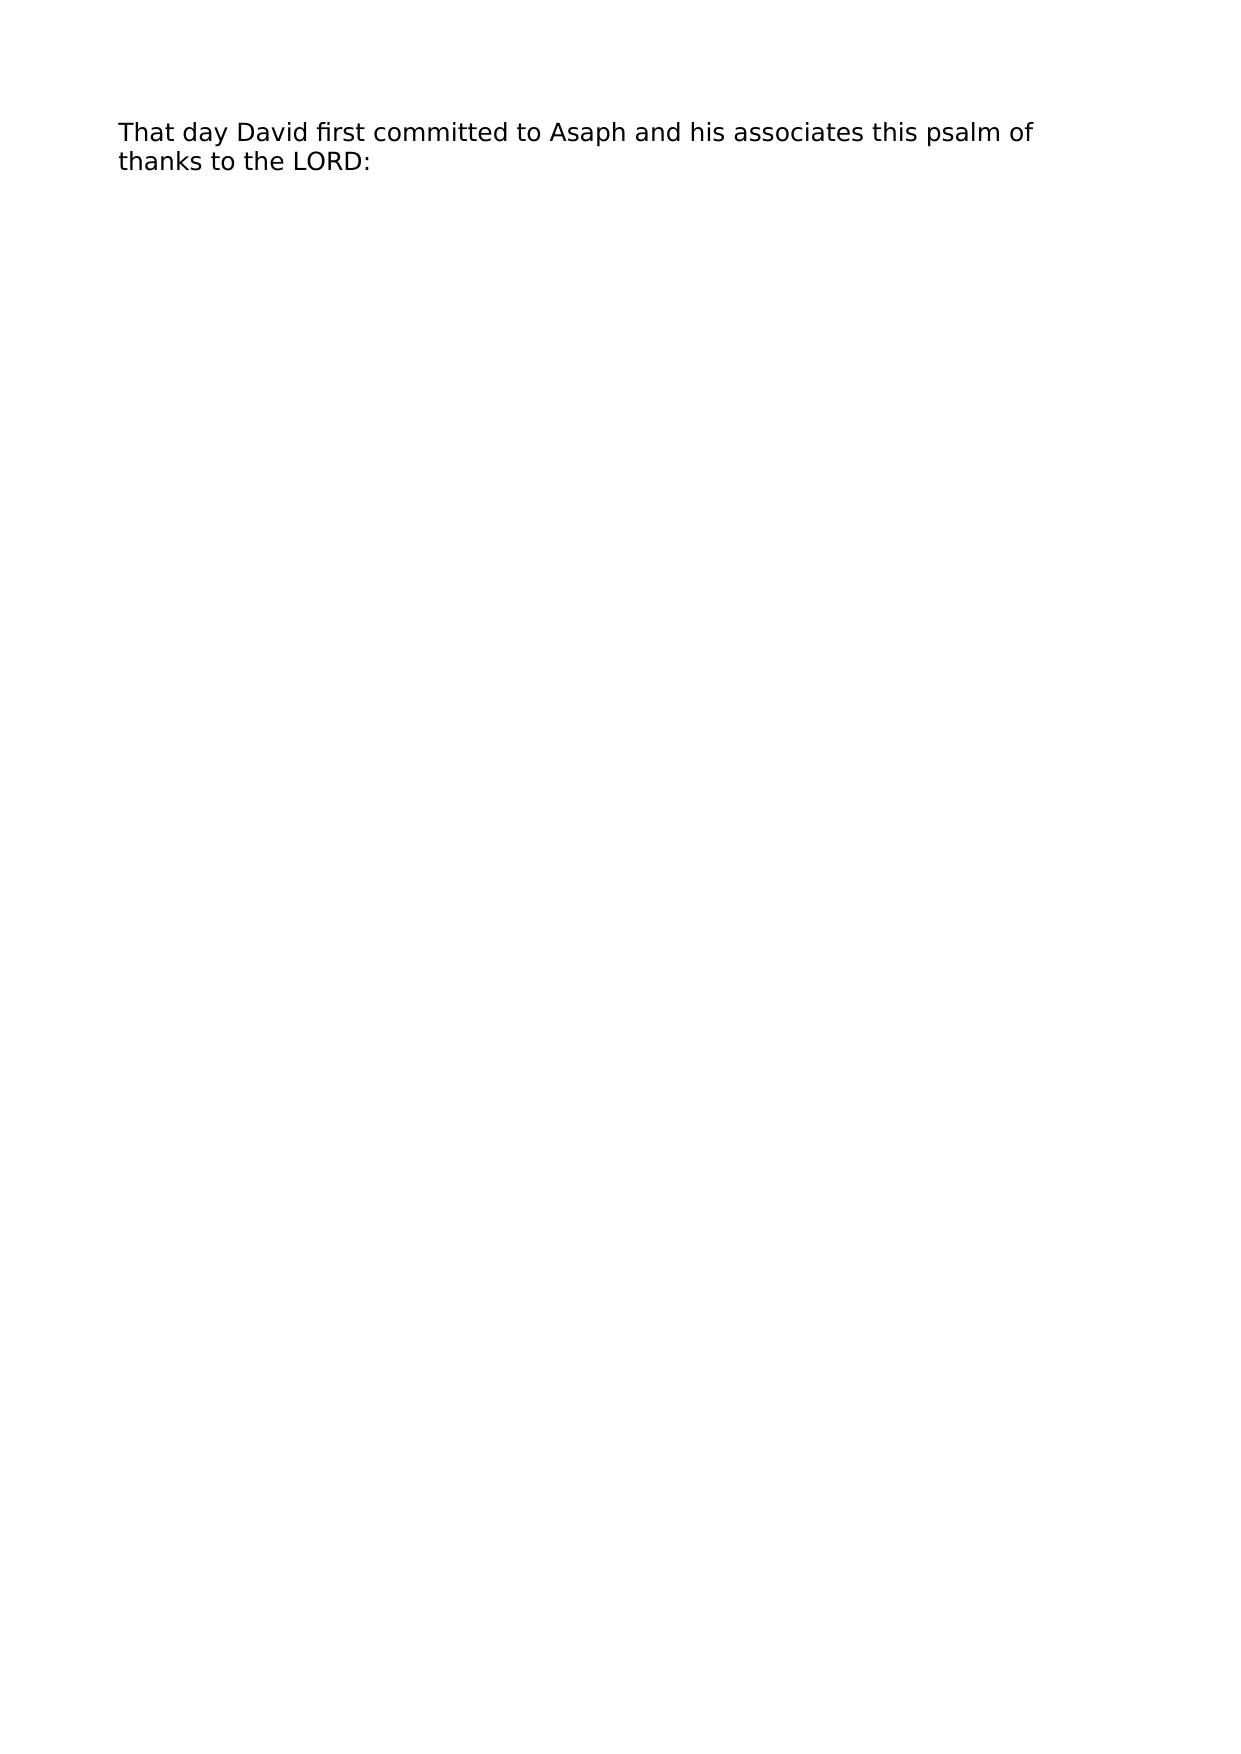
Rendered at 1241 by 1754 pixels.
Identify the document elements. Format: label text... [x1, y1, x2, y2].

text That day David first committed to Asaph and his associates this psalm of thanks to the LORD: [118, 118, 1122, 176]
